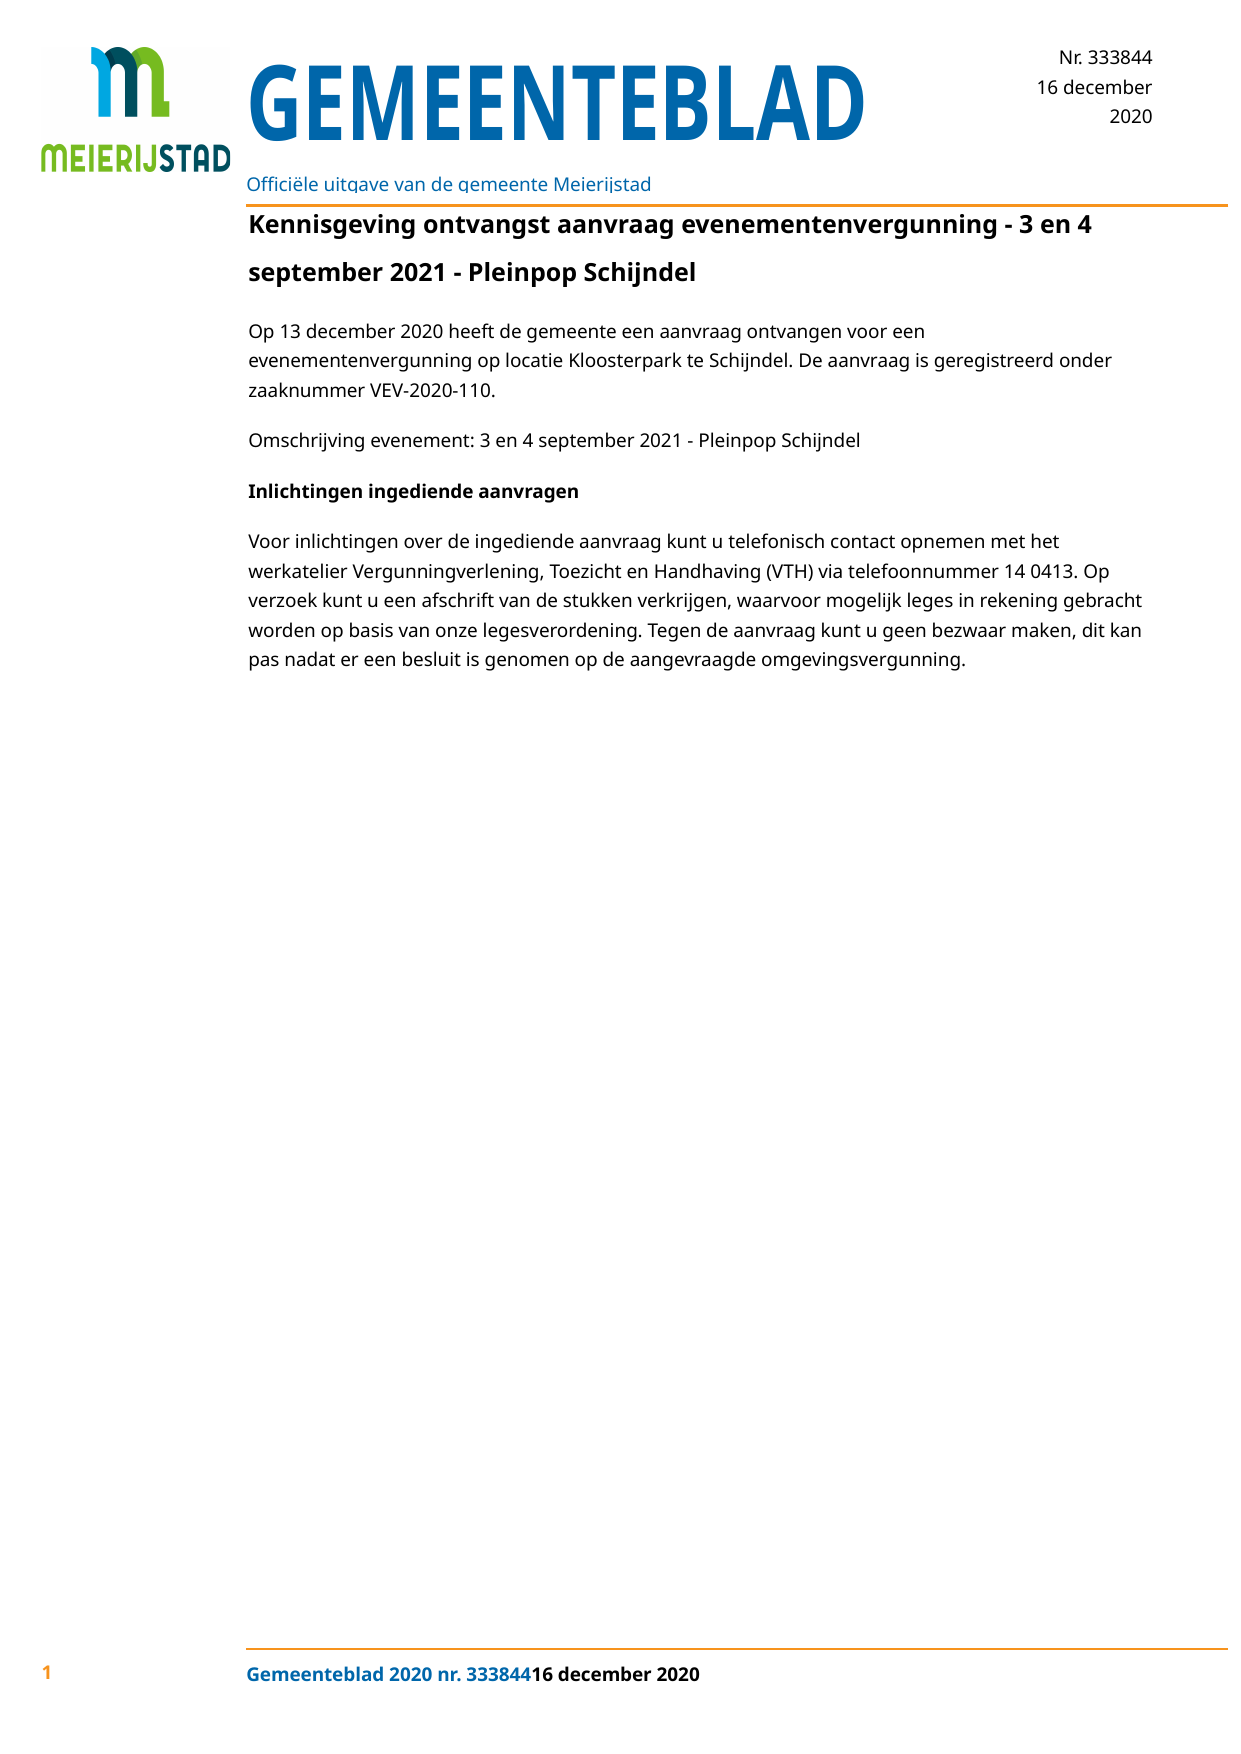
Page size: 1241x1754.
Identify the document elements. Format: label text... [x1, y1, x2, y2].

picture [41, 47, 231, 172]
text Voor inlichtingen over de ingediende aanvraag kunt u telefonisch contact opnemen met het werkatelier Vergunningverlening, Toezicht en Handhaving (VTH) via telefoonnummer 14 0413. Op verzoek kunt u een afschrift van de stukken verkrijgen, waarvoor mogelijk leges in rekening gebracht worden op basis van onze legesverordening. Tegen de aanvraag kunt u geen bezwaar maken, dit kan pas nadat er een besluit is genomen op de aangevraagde omgevingsvergunning. [248, 528, 1152, 672]
text Op 13 december 2020 heeft de gemeente een aanvraag ontvangen voor een evenementenvergunning op locatie Kloosterpark te Schijndel. De aanvraag is geregistreerd onder zaaknummer VEV-2020-110. [248, 318, 1152, 403]
text Inlichtingen ingediende aanvragen [248, 478, 1152, 504]
text Kennisgeving ontvangst aanvraag evenementenvergunning - 3 en 4 september 2021 - Pleinpop Schijndel [248, 207, 1152, 288]
text Omschrijving evenement: 3 en 4 september 2021 - Pleinpop Schijndel [248, 427, 1152, 453]
